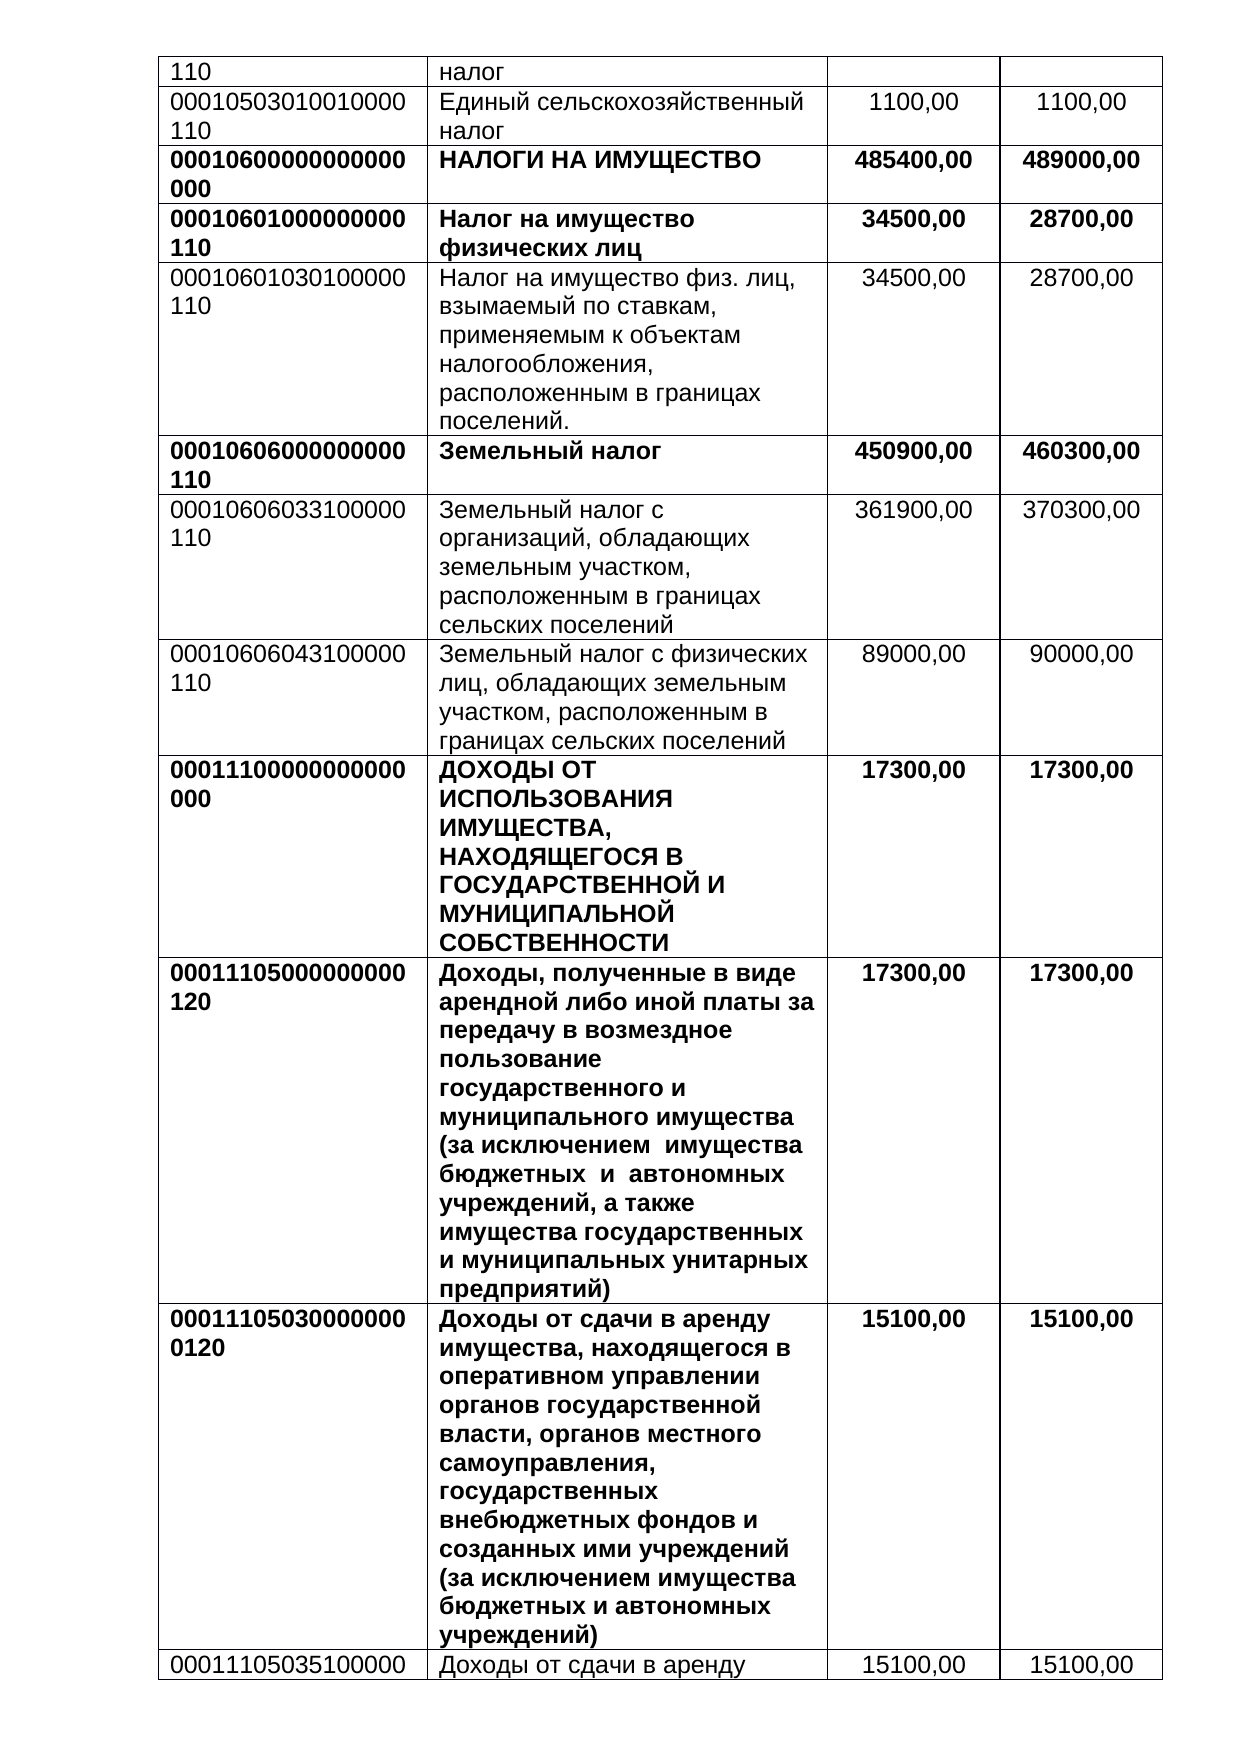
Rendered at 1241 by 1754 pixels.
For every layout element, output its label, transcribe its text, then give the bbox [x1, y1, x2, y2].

table_cell 15100,00 [1001, 1304, 1162, 1649]
table_cell 000111050300000000120 [159, 1304, 427, 1649]
table_cell Налог на имущество физ. лиц, взымаемый по ставкам, применяемым к объектам налогообложения, расположенным в границах поселений. [428, 263, 827, 435]
table_cell Единый сельскохозяйственный налог [428, 87, 827, 144]
table_cell 17300,00 [828, 958, 999, 1303]
table_cell 89000,00 [828, 640, 999, 754]
table_cell 370300,00 [1001, 495, 1162, 638]
table_cell Земельный налог с организаций, обладающих земельным участком, расположенным в границах сельских поселений [428, 495, 827, 638]
table_cell 00010606000000000110 [159, 436, 427, 494]
table_cell 485400,00 [828, 146, 999, 203]
table_cell 460300,00 [1001, 436, 1162, 494]
table_cell Налог на имущество физических лиц [428, 204, 827, 262]
table_cell 1100,00 [1001, 87, 1162, 144]
table_cell 00010606033100000110 [159, 495, 427, 638]
table_cell ДОХОДЫ ОТ ИСПОЛЬЗОВАНИЯ ИМУЩЕСТВА, НАХОДЯЩЕГОСЯ В ГОСУДАРСТВЕННОЙ И МУНИЦИПАЛЬНОЙ СОБСТВЕННОСТИ [428, 756, 827, 957]
table_cell 00010503010010000110 [159, 87, 427, 144]
table_cell 450900,00 [828, 436, 999, 494]
table_cell 00011100000000000000 [159, 756, 427, 957]
table_cell 90000,00 [1001, 640, 1162, 754]
table_cell 00011105035100000 [159, 1650, 427, 1679]
table_cell Доходы от сдачи в аренду имущества, находящегося в оперативном управлении органов государственной власти, органов местного самоуправления, государственных внебюджетных фондов и созданных ими учреждений (за исключением имущества бюджетных и автономных учреждений) [428, 1304, 827, 1649]
table_cell 15100,00 [828, 1304, 999, 1649]
table_cell НАЛОГИ НА ИМУЩЕСТВО [428, 146, 827, 203]
table_cell 1100,00 [828, 87, 999, 144]
table_cell Доходы, полученные в виде арендной либо иной платы за передачу в возмездное пользование государственного и муниципального имущества (за исключением имущества бюджетных и автономных учреждений, а также имущества государственных и муниципальных унитарных предприятий) [428, 958, 827, 1303]
table_cell 00010601030100000110 [159, 263, 427, 435]
table_cell 00010600000000000000 [159, 146, 427, 203]
table_cell Земельный налог [428, 436, 827, 494]
table_cell 28700,00 [1001, 204, 1162, 262]
table_cell 34500,00 [828, 204, 999, 262]
table_cell 28700,00 [1001, 263, 1162, 435]
table_cell [1001, 57, 1162, 86]
table_cell 17300,00 [1001, 958, 1162, 1303]
table_cell 17300,00 [1001, 756, 1162, 957]
table_cell 110 [159, 57, 427, 86]
table_cell 15100,00 [1001, 1650, 1162, 1679]
table_cell 361900,00 [828, 495, 999, 638]
table_cell [828, 57, 999, 86]
table_cell налог [428, 57, 827, 86]
table_cell 00010601000000000110 [159, 204, 427, 262]
table_cell Земельный налог с физических лиц, обладающих земельным участком, расположенным в границах сельских поселений [428, 640, 827, 754]
table_cell 17300,00 [828, 756, 999, 957]
table_cell 34500,00 [828, 263, 999, 435]
table_cell 489000,00 [1001, 146, 1162, 203]
table_cell 00010606043100000110 [159, 640, 427, 754]
table_cell 00011105000000000120 [159, 958, 427, 1303]
table_cell 15100,00 [828, 1650, 999, 1679]
table_cell Доходы от сдачи в аренду [428, 1650, 827, 1679]
